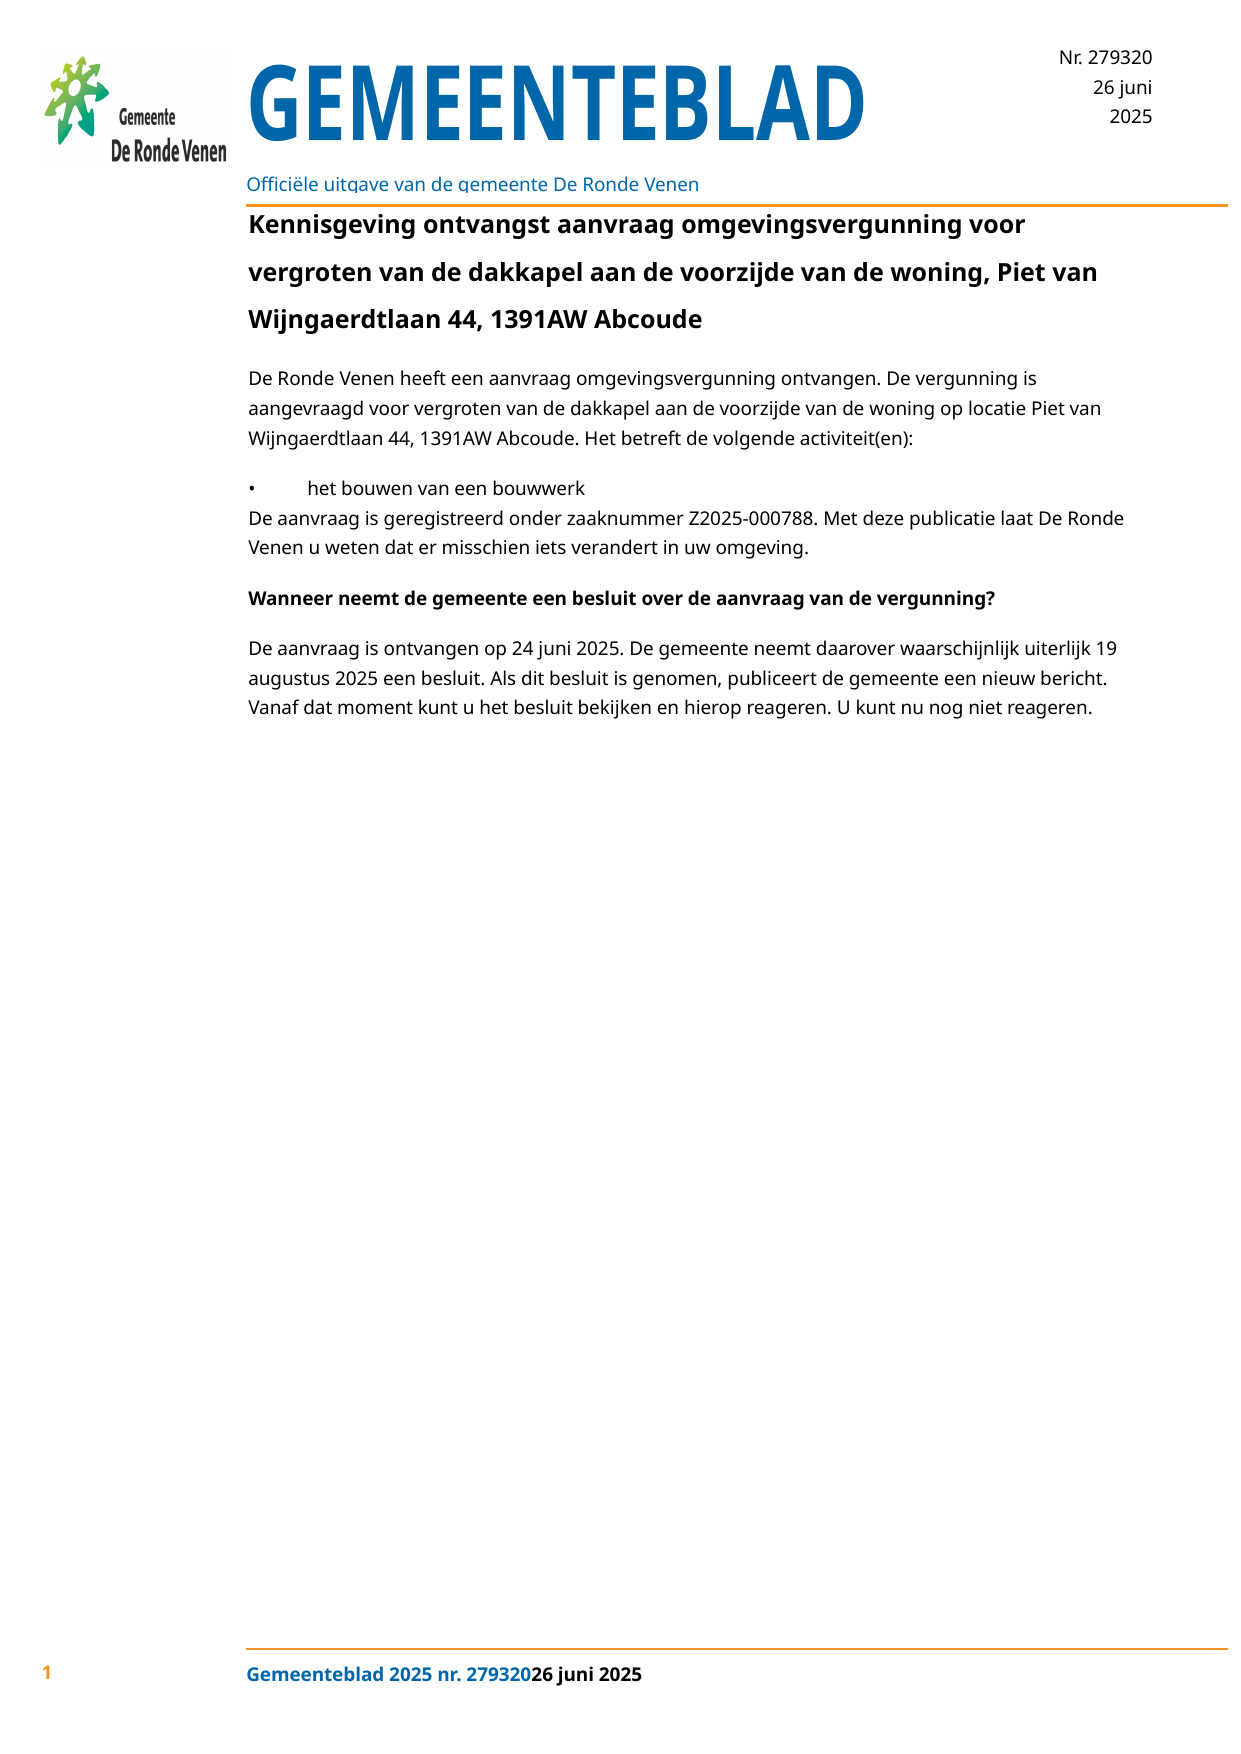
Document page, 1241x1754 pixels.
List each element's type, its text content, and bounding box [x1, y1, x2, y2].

text Wanneer neemt de gemeente een besluit over de aanvraag van de vergunning? [248, 585, 1152, 610]
list het bouwen van een bouwwerk [248, 475, 1152, 501]
text Kennisgeving ontvangst aanvraag omgevingsvergunning voor vergroten van de dakkapel aan de voorzijde van de woning, Piet van Wijngaerdtlaan 44, 1391AW Abcoude [248, 207, 1152, 336]
text De aanvraag is geregistreerd onder zaaknummer Z2025-000788. Met deze publicatie laat De Ronde Venen u weten dat er misschien iets verandert in uw omgeving. [248, 505, 1152, 560]
text De Ronde Venen heeft een aanvraag omgevingsvergunning ontvangen. De vergunning is aangevraagd voor vergroten van de dakkapel aan de voorzijde van de woning op locatie Piet van Wijngaerdtlaan 44, 1391AW Abcoude. Het betreft de volgende activiteit(en): [248, 366, 1152, 450]
picture [41, 47, 231, 172]
text De aanvraag is ontvangen op 24 juni 2025. De gemeente neemt daarover waarschijnlijk uiterlijk 19 augustus 2025 een besluit. Als dit besluit is genomen, publiceert de gemeente een nieuw bericht. Vanaf dat moment kunt u het besluit bekijken en hierop reageren. U kunt nu nog niet reageren. [248, 635, 1152, 720]
